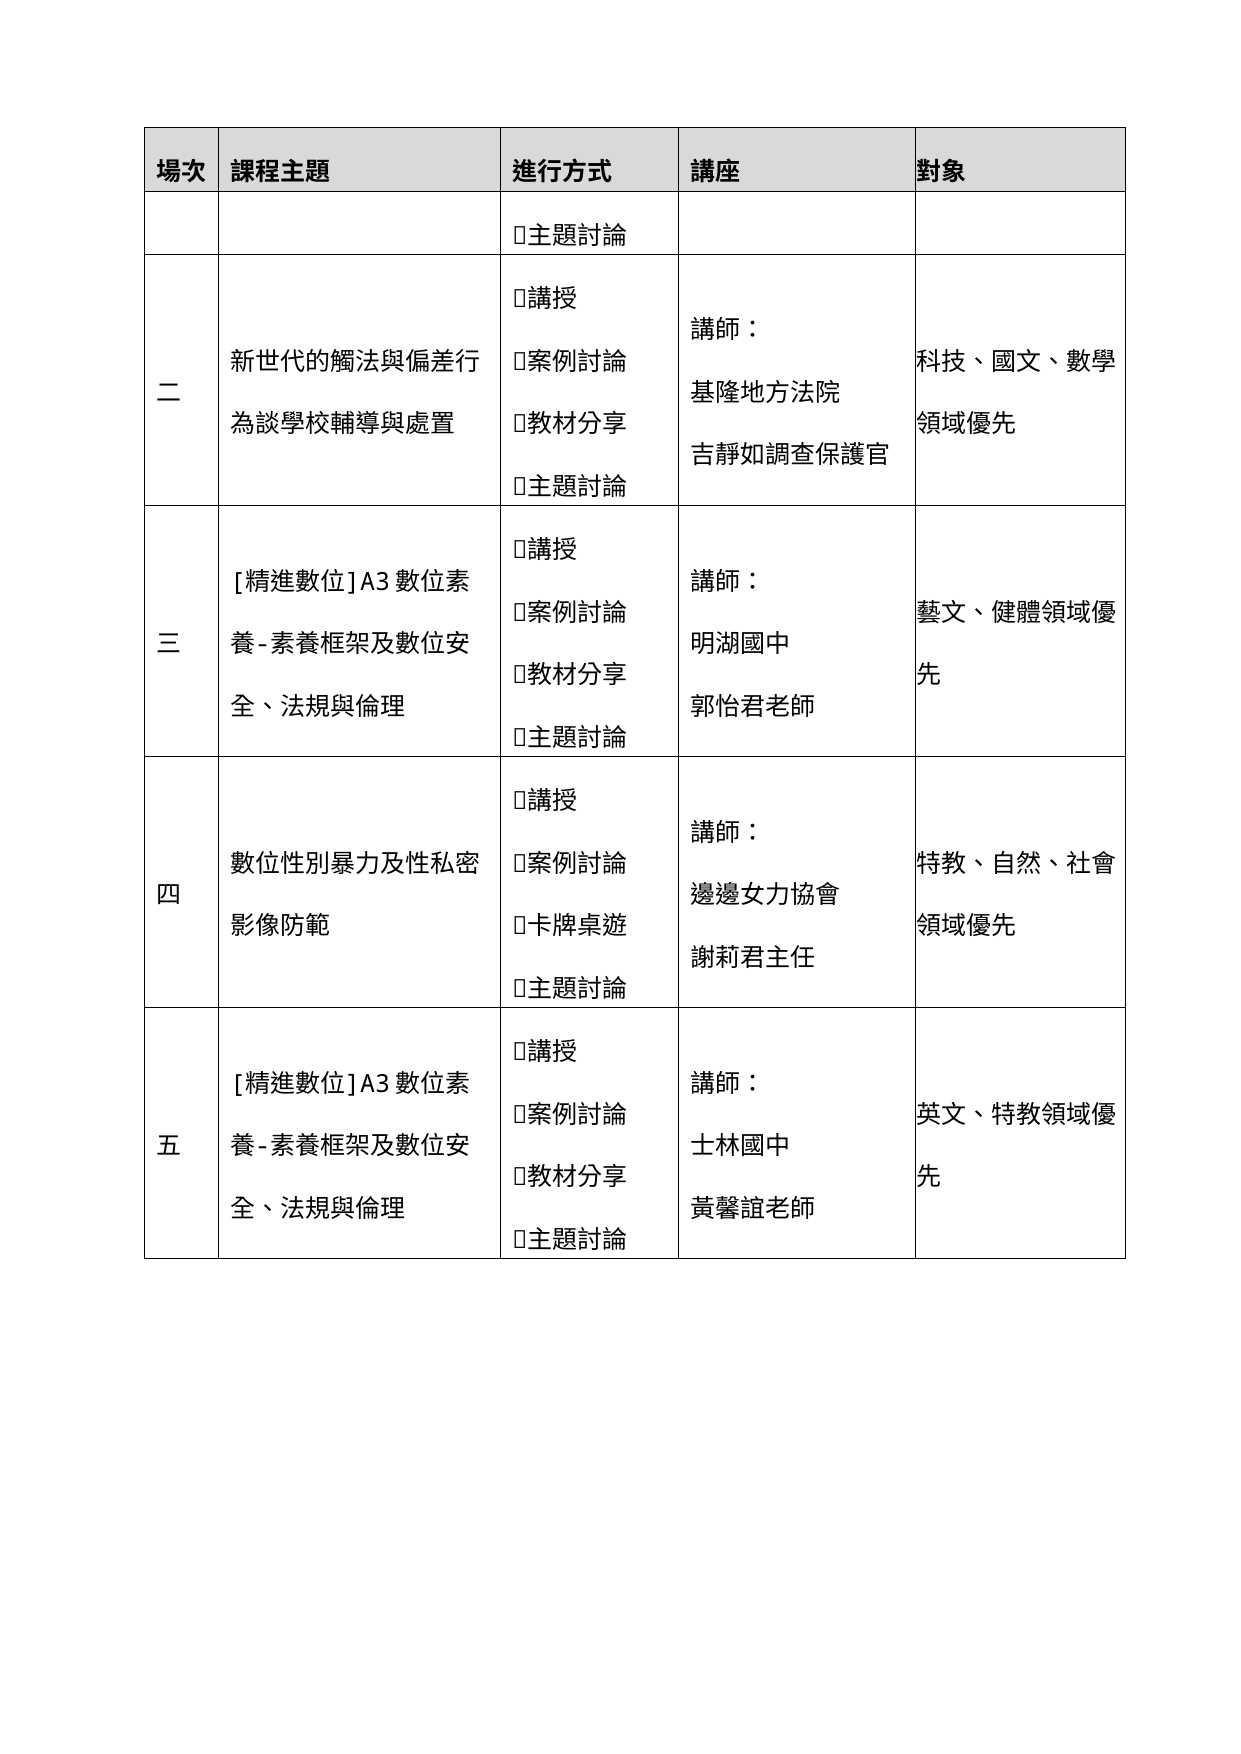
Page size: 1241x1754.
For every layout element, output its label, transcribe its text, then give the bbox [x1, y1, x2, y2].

table_cell 特教、自然、社會領域優先 [916, 757, 1125, 1007]
table_cell [219, 192, 500, 254]
table_header 講座 [679, 128, 915, 191]
table_cell 講師： 邊邊女力協會 謝莉君主任 [679, 757, 915, 1007]
table_cell 講授 案例討論 教材分享 主題討論 [501, 255, 678, 505]
table_cell 講授 案例討論 卡牌桌遊 主題討論 [501, 757, 678, 1007]
table_cell 四 [145, 757, 218, 1007]
table_cell [916, 192, 1125, 254]
table_header 場次 [145, 128, 218, 191]
table_cell 二 [145, 255, 218, 505]
table_cell 科技、國文、數學領域優先 [916, 255, 1125, 505]
table_cell 新世代的觸法與偏差行為談學校輔導與處置 [219, 255, 500, 505]
table_cell 講授 案例討論 教材分享 主題討論 [501, 1008, 678, 1258]
table_cell 藝文、健體領域優先 [916, 506, 1125, 756]
table_cell 講授 案例討論 教材分享 主題討論 [501, 506, 678, 756]
table_cell [精進數位]A3數位素養-素養框架及數位安全、法規與倫理 [219, 506, 500, 756]
table_header 課程主題 [219, 128, 500, 191]
table_cell [精進數位]A3數位素養-素養框架及數位安全、法規與倫理 [219, 1008, 500, 1258]
table_cell 主題討論 [501, 192, 678, 254]
table_cell 數位性別暴力及性私密影像防範 [219, 757, 500, 1007]
table_cell 講師： 明湖國中 郭怡君老師 [679, 506, 915, 756]
table_cell 講師： 基隆地方法院 吉靜如調查保護官 [679, 255, 915, 505]
table_cell 三 [145, 506, 218, 756]
table_cell 五 [145, 1008, 218, 1258]
table_cell [145, 192, 218, 254]
table_header 對象 [916, 128, 1125, 191]
table_header 進行方式 [501, 128, 678, 191]
table_cell 英文、特教領域優先 [916, 1008, 1125, 1258]
table_cell 講師： 士林國中 黃馨誼老師 [679, 1008, 915, 1258]
table_cell [679, 192, 915, 254]
